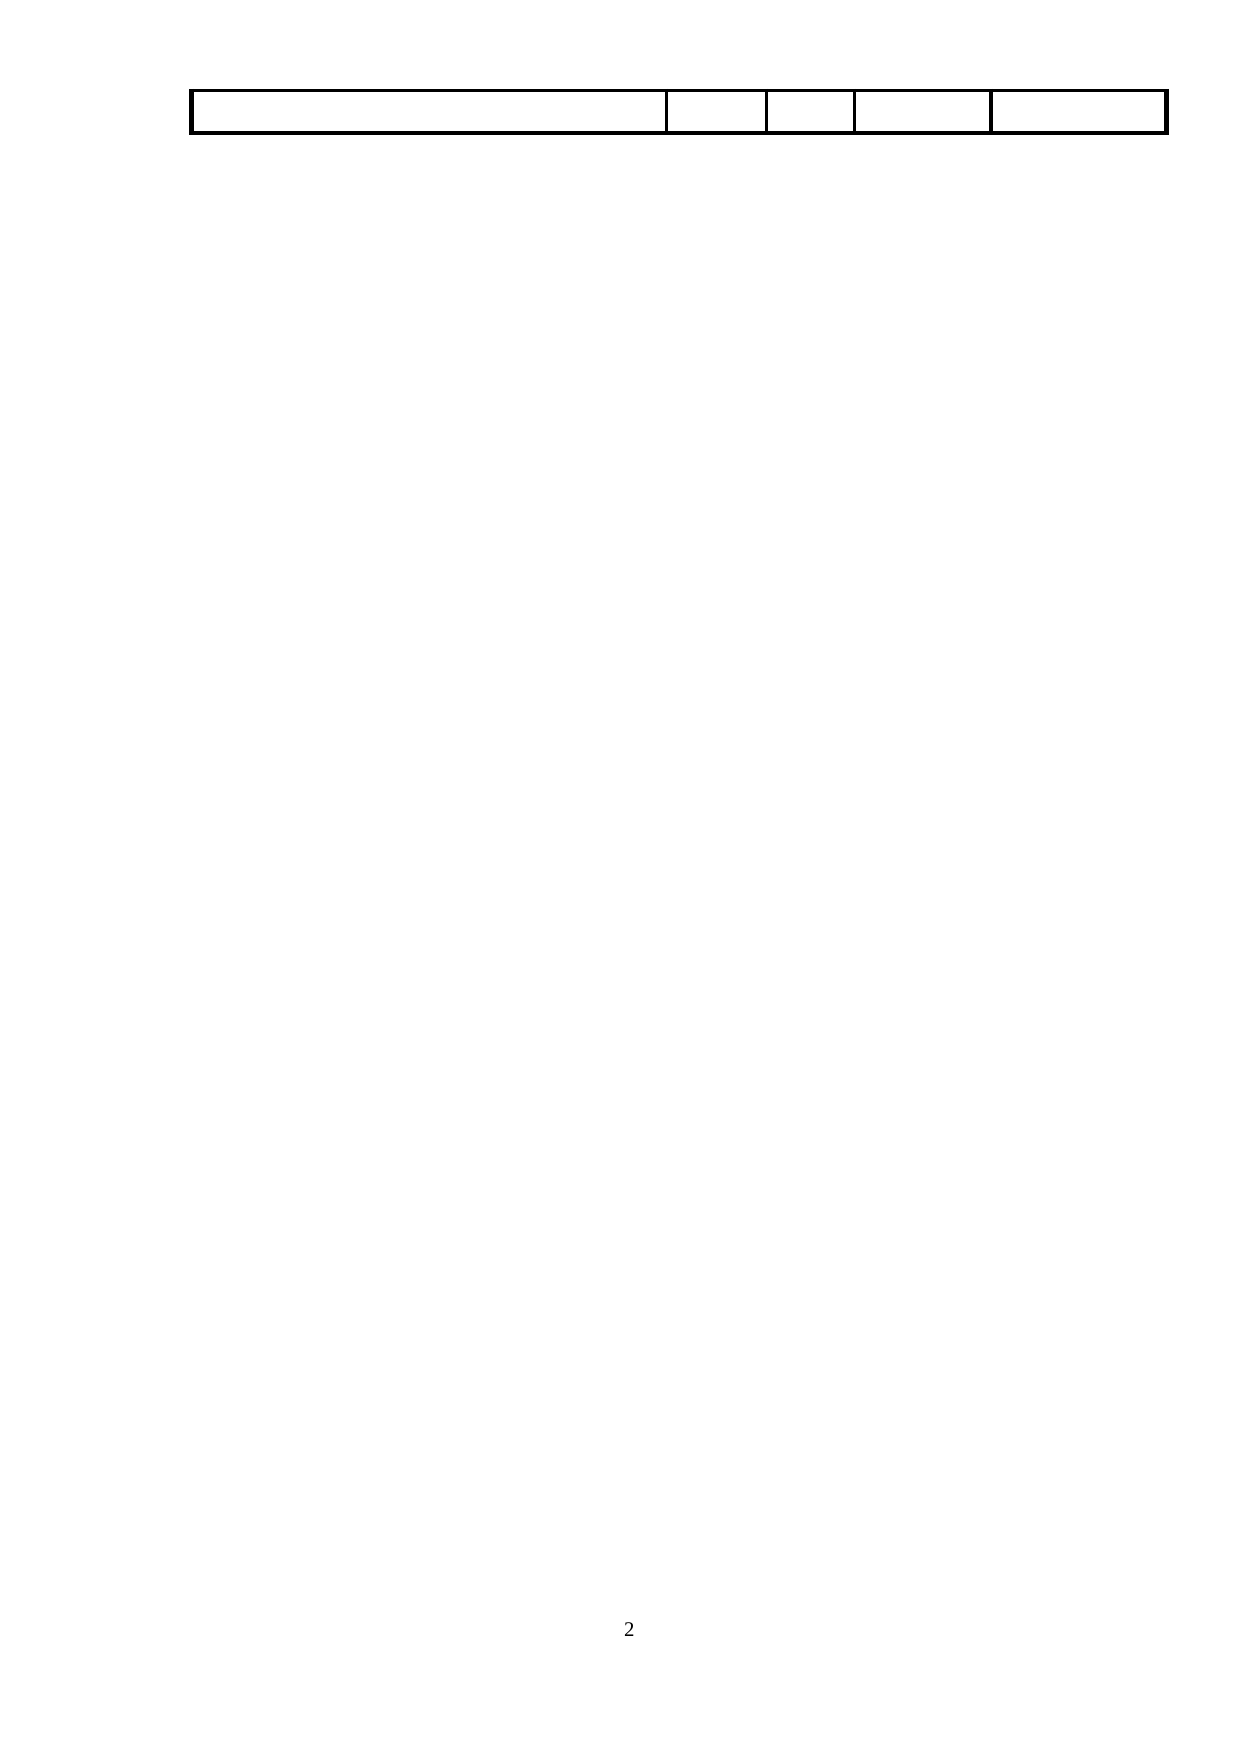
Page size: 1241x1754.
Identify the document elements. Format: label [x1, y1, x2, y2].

table_cell [856, 92, 989, 131]
table_cell [194, 92, 665, 131]
table_cell [768, 92, 853, 131]
table_cell [668, 92, 765, 131]
table_cell [993, 92, 1164, 131]
